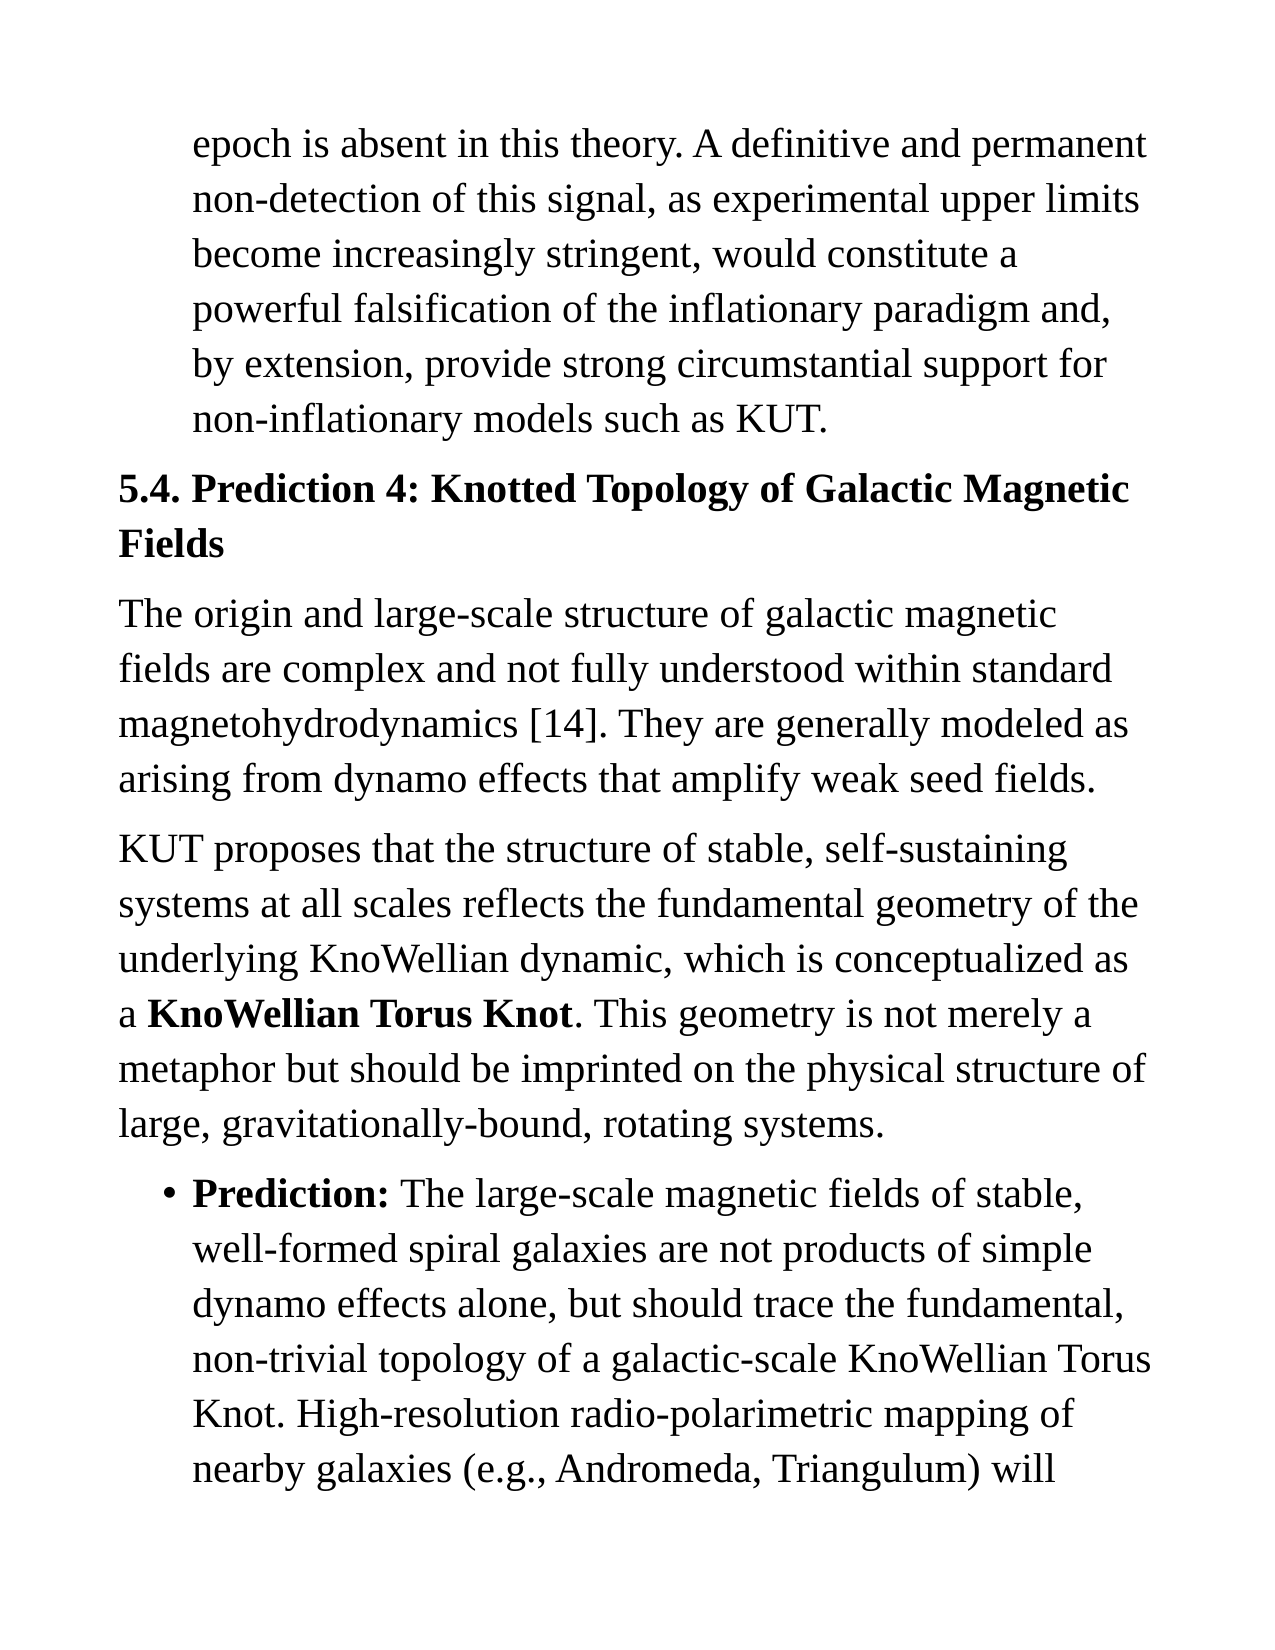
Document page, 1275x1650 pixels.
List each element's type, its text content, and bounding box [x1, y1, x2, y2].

text 5.4. Prediction 4: Knotted Topology of Galactic Magnetic Fields [118, 463, 1157, 566]
text The origin and large-scale structure of galactic magnetic fields are complex and not fully understood within standard magnetohydrodynamics [14]. They are generally modeled as arising from dynamo effects that amplify weak seed fields. [118, 588, 1157, 801]
list Prediction: The large-scale magnetic fields of stable, well-formed spiral galaxies are not products of simple dynamo effects alone, but should trace the fundamental, non-trivial topology of a galactic-scale KnoWellian Torus Knot. High-resolution radio-polarimetric mapping of nearby galaxies (e.g., Andromeda, Triangulum) will [162, 1168, 1157, 1492]
text KUT proposes that the structure of stable, self-sustaining systems at all scales reflects the fundamental geometry of the underlying KnoWellian dynamic, which is conceptualized as a KnoWellian Torus Knot. This geometry is not merely a metaphor but should be imprinted on the physical structure of large, gravitationally-bound, rotating systems. [118, 823, 1157, 1147]
list epoch is absent in this theory. A definitive and permanent non-detection of this signal, as experimental upper limits become increasingly stringent, would constitute a powerful falsification of the inflationary paradigm and, by extension, provide strong circumstantial support for non-inflationary models such as KUT. [162, 118, 1157, 442]
